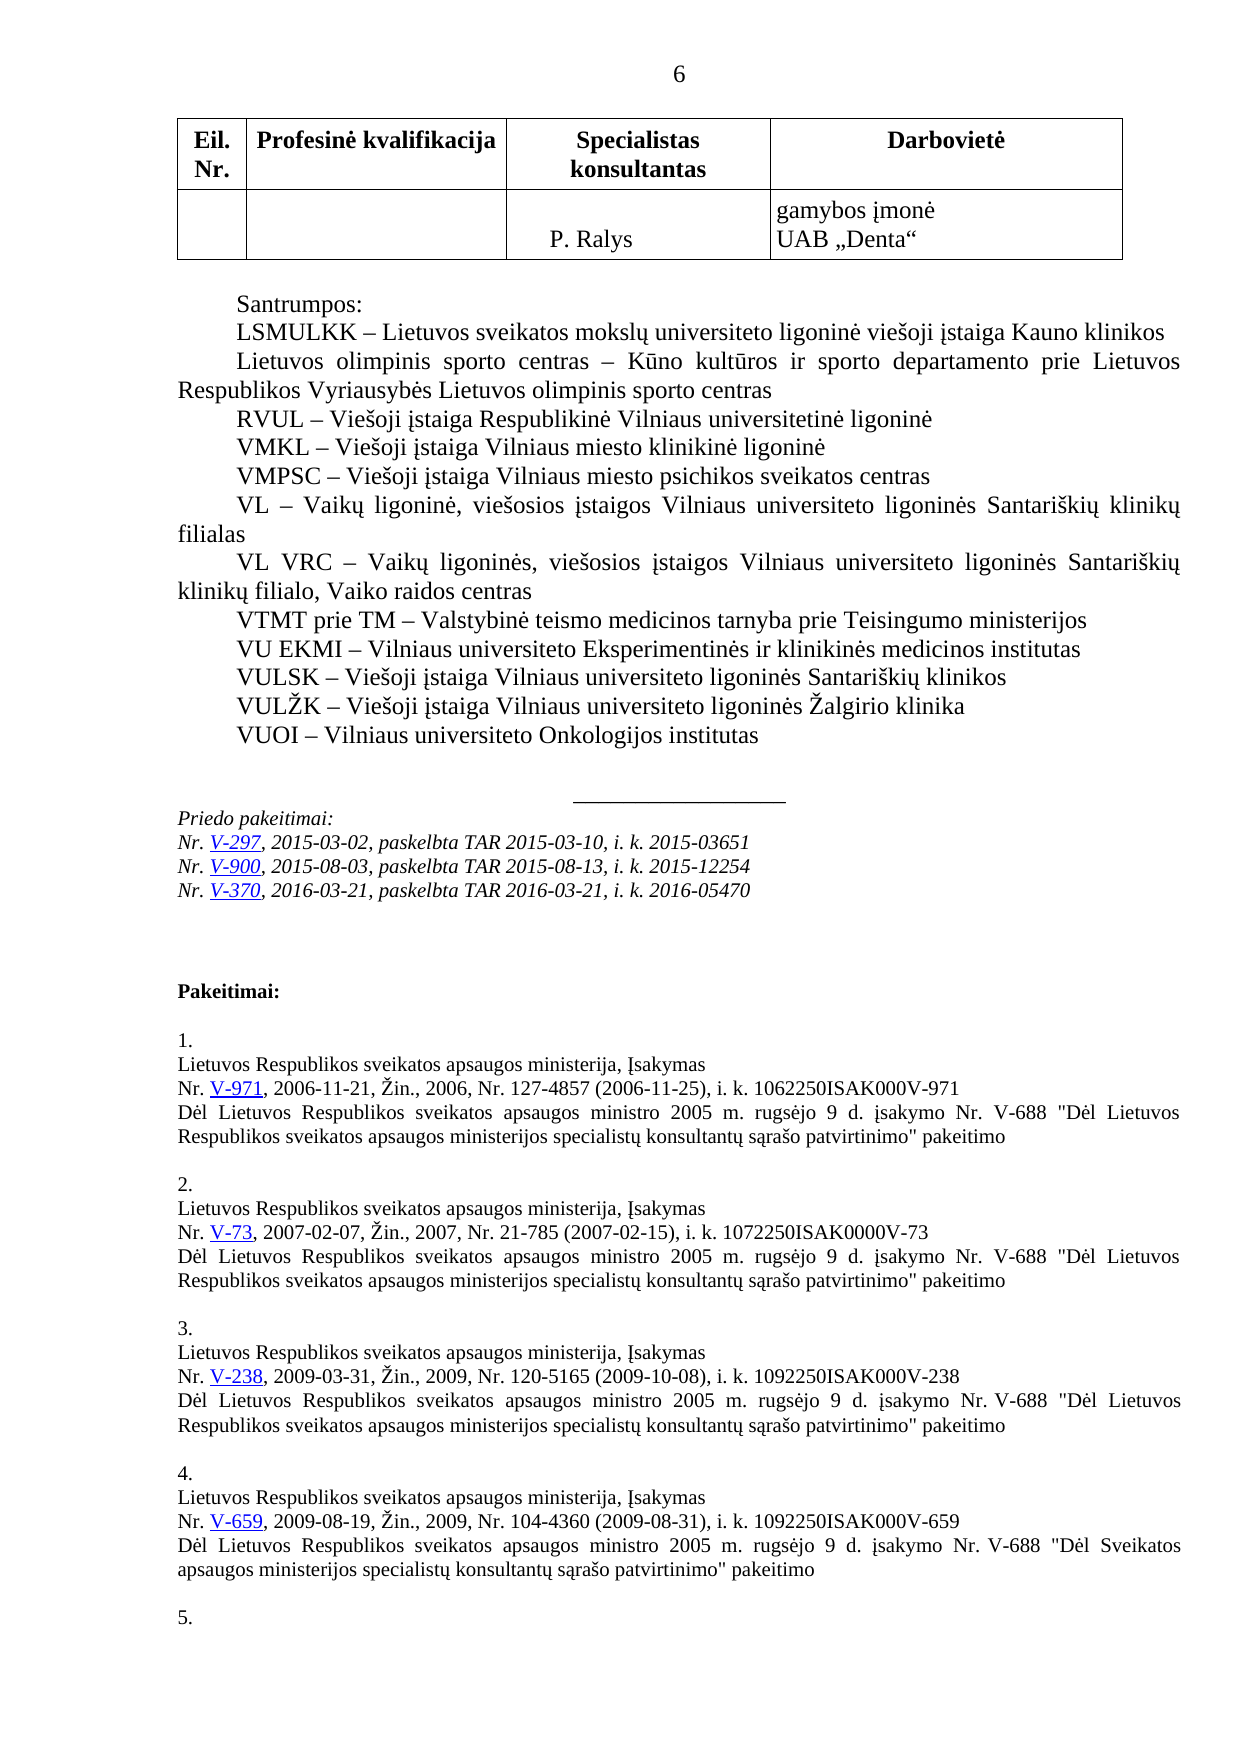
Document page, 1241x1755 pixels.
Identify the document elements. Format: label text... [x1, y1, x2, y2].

text VMKL – Viešoji įstaiga Vilniaus miesto klinikinė ligoninė [177, 432, 1181, 461]
text 1. [177, 1027, 1181, 1052]
text Dėl Lietuvos Respublikos sveikatos apsaugos ministro 2005 m. rugsėjo 9 d. įsakymo Nr. V-688 "Dėl Lietuvos Respublikos sveikatos apsaugos ministerijos specialistų konsultantų sąrašo patvirtinimo" pakeitimo [177, 1388, 1181, 1437]
text Dėl Lietuvos Respublikos sveikatos apsaugos ministro 2005 m. rugsėjo 9 d. įsakymo Nr. V-688 "Dėl Lietuvos Respublikos sveikatos apsaugos ministerijos specialistų konsultantų sąrašo patvirtinimo" pakeitimo [177, 1244, 1181, 1292]
text VU EKMI – Vilniaus universiteto Eksperimentinės ir klinikinės medicinos institutas [177, 634, 1181, 662]
text Lietuvos Respublikos sveikatos apsaugos ministerija, Įsakymas [177, 1340, 1181, 1364]
table_cell [247, 190, 506, 259]
text Pakeitimai: [177, 979, 1181, 1003]
text 2. [177, 1172, 1181, 1196]
text Nr. V-297, 2015-03-02, paskelbta TAR 2015-03-10, i. k. 2015-03651 [177, 830, 1181, 854]
text 3. [177, 1316, 1181, 1340]
text _________________ [177, 777, 1181, 806]
text Dėl Lietuvos Respublikos sveikatos apsaugos ministro 2005 m. rugsėjo 9 d. įsakymo Nr. V-688 "Dėl Lietuvos Respublikos sveikatos apsaugos ministerijos specialistų konsultantų sąrašo patvirtinimo" pakeitimo [177, 1100, 1181, 1148]
text Nr. V-370, 2016-03-21, paskelbta TAR 2016-03-21, i. k. 2016-05470 [177, 878, 1181, 902]
text Lietuvos Respublikos sveikatos apsaugos ministerija, Įsakymas [177, 1485, 1181, 1509]
text Nr. V-971, 2006-11-21, Žin., 2006, Nr. 127-4857 (2006-11-25), i. k. 1062250ISAK000V-971 [177, 1076, 1181, 1100]
text Lietuvos olimpinis sporto centras – Kūno kultūros ir sporto departamento prie Lietuvos Respublikos Vyriausybės Lietuvos olimpinis sporto centras [177, 346, 1181, 404]
text VUOI – Vilniaus universiteto Onkologijos institutas [177, 720, 1181, 749]
text Nr. V-73, 2007-02-07, Žin., 2007, Nr. 21-785 (2007-02-15), i. k. 1072250ISAK0000V-73 [177, 1220, 1181, 1244]
text LSMULKK – Lietuvos sveikatos mokslų universiteto ligoninė viešoji įstaiga Kauno klinikos [177, 317, 1181, 346]
text VULŽK – Viešoji įstaiga Vilniaus universiteto ligoninės Žalgirio klinika [177, 691, 1181, 720]
table_header Profesinė kvalifikacija [247, 119, 506, 188]
text VULSK – Viešoji įstaiga Vilniaus universiteto ligoninės Santariškių klinikos [177, 662, 1181, 691]
text RVUL – Viešoji įstaiga Respublikinė Vilniaus universitetinė ligoninė [177, 404, 1181, 432]
text VL VRC – Vaikų ligoninės, viešosios įstaigos Vilniaus universiteto ligoninės Santariškių klinikų filialo, Vaiko raidos centras [177, 547, 1181, 605]
text VL – Vaikų ligoninė, viešosios įstaigos Vilniaus universiteto ligoninės Santariškių klinikų filialas [177, 490, 1181, 547]
text Nr. V-659, 2009-08-19, Žin., 2009, Nr. 104-4360 (2009-08-31), i. k. 1092250ISAK000V-659 [177, 1509, 1181, 1533]
table_cell [178, 190, 246, 259]
text Lietuvos Respublikos sveikatos apsaugos ministerija, Įsakymas [177, 1196, 1181, 1220]
text Santrumpos: [177, 289, 1181, 317]
text 5. [177, 1605, 1181, 1629]
text Lietuvos Respublikos sveikatos apsaugos ministerija, Įsakymas [177, 1052, 1181, 1076]
table_header Eil. Nr. [178, 119, 246, 188]
table_cell gamybos įmonė UAB „Denta“ [771, 190, 1122, 259]
text 4. [177, 1461, 1181, 1485]
text VTMT prie TM – Valstybinė teismo medicinos tarnyba prie Teisingumo ministerijos [177, 605, 1181, 634]
text Priedo pakeitimai: [177, 806, 1181, 830]
table_cell P. Ralys [507, 190, 770, 259]
table_header Specialistas konsultantas [507, 119, 770, 188]
table_header Darbovietė [771, 119, 1122, 188]
text Nr. V-900, 2015-08-03, paskelbta TAR 2015-08-13, i. k. 2015-12254 [177, 854, 1181, 878]
text Nr. V-238, 2009-03-31, Žin., 2009, Nr. 120-5165 (2009-10-08), i. k. 1092250ISAK000V-238 [177, 1364, 1181, 1388]
text Dėl Lietuvos Respublikos sveikatos apsaugos ministro 2005 m. rugsėjo 9 d. įsakymo Nr. V-688 "Dėl Sveikatos apsaugos ministerijos specialistų konsultantų sąrašo patvirtinimo" pakeitimo [177, 1533, 1181, 1581]
text VMPSC – Viešoji įstaiga Vilniaus miesto psichikos sveikatos centras [177, 461, 1181, 490]
